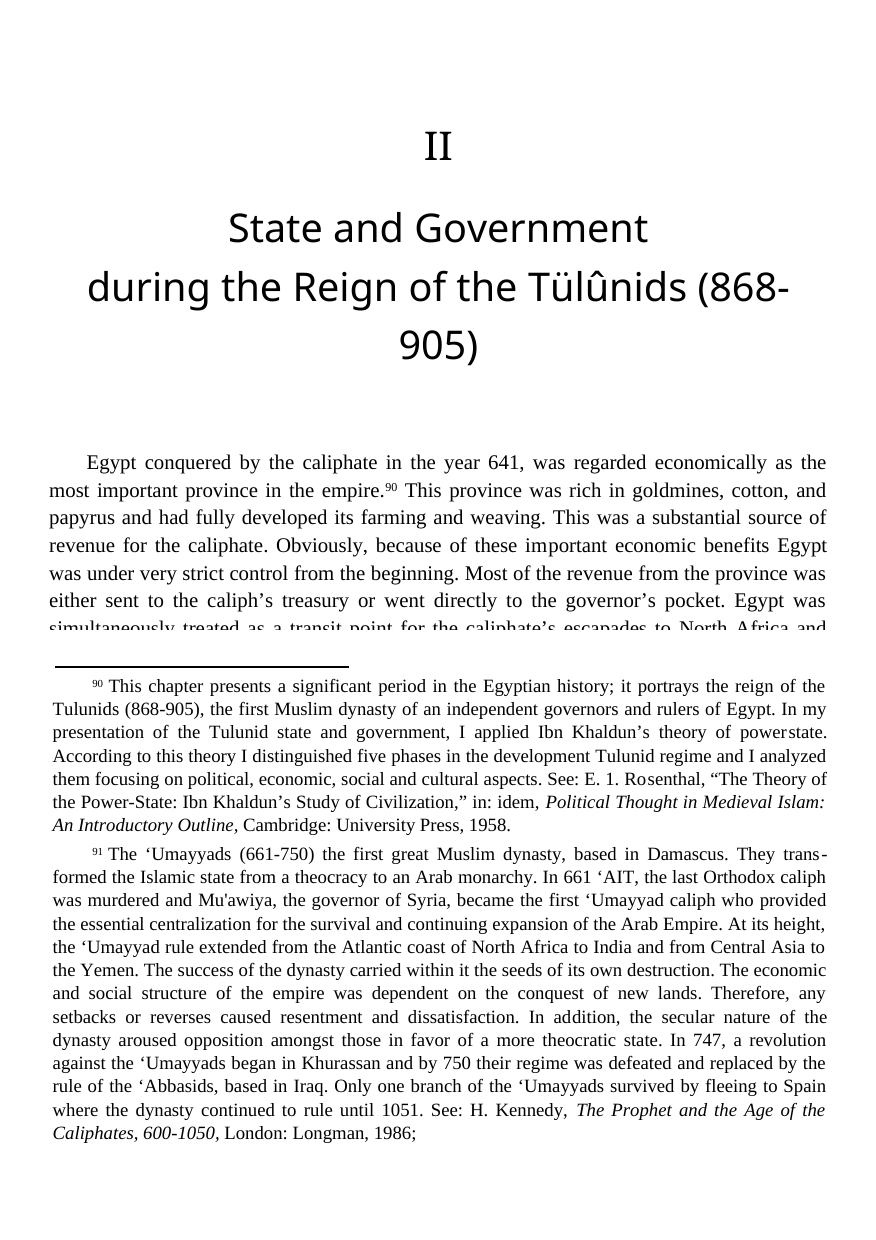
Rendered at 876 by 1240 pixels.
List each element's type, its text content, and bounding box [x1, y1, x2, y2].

subtitle II [49, 118, 827, 172]
text Egypt conquered by the caliphate in the year 641, was regarded economically as the most important province in the empire.90 This province was rich in goldmines, cotton, and papyrus and had fully developed its farming and weaving. This was a substantial source of revenue for the caliphate. Obviously, because of these im­portant economic benefits Egypt was under very strict control from the beginning. Most of the revenue from the province was either sent to the caliph’s treasury or went directly to the governor’s pocket. Egypt was simultaneously treated as a transit point for the caliphate’s escapades to North Africa and Spain. The economic exploitation of Egypt by the ‘Umayyads91 had a negative impact on its political aspirations. When [49, 450, 827, 630]
subtitle State and Government during the Reign of the Tülûnids (868-905) [49, 200, 827, 371]
text 91 The ‘Umayyads (661-750) the first great Muslim dynasty, based in Damascus. They trans­formed the Islamic state from a theocracy to an Arab monarchy. In 661 ‘AIT, the last Orthodox caliph was murdered and Mu'awiya, the governor of Syria, became the first ‘Umayyad caliph who provided the essential centralization for the survival and continuing expansion of the Arab Empire. At its height, the ‘Umayyad rule extended from the Atlantic coast of North Africa to India and from Central Asia to the Yemen. The success of the dynasty carried within it the seeds of its own destruction. The economic and social structure of the empire was dependent on the conquest of new lands. Therefore, any setbacks or reverses caused resentment and dissatisfaction. In ad­dition, the secular nature of the dynasty aroused opposition amongst those in favor of a more theocratic state. In 747, a revolution against the ‘Umayyads began in Khurassan and by 750 their regime was defeated and replaced by the rule of the ‘Abbasids, based in Iraq. Only one branch of the ‘Umayyads survived by fleeing to Spain where the dynasty continued to rule until 1051. See: H. Kennedy, The Prophet and the Age of the Caliphates, 600-1050, London: Longman, 1986; [52, 843, 827, 1143]
text 90 This chapter presents a significant period in the Egyptian history; it portrays the reign of the Tulunids (868-905), the first Muslim dynasty of an independent governors and rulers of Egypt. In my presentation of the Tulunid state and government, I applied Ibn Khaldun’s theory of power­state. According to this theory I distinguished five phases in the development Tulunid regime and I analyzed them focusing on political, economic, social and cultural aspects. See: E. 1. Ro­senthal, “The Theory of the Power-State: Ibn Khaldun’s Study of Civilization,” in: idem, Po­litical Thought in Medieval Islam: An Introductory Outline, Cambridge: University Press, 1958. [52, 675, 827, 836]
